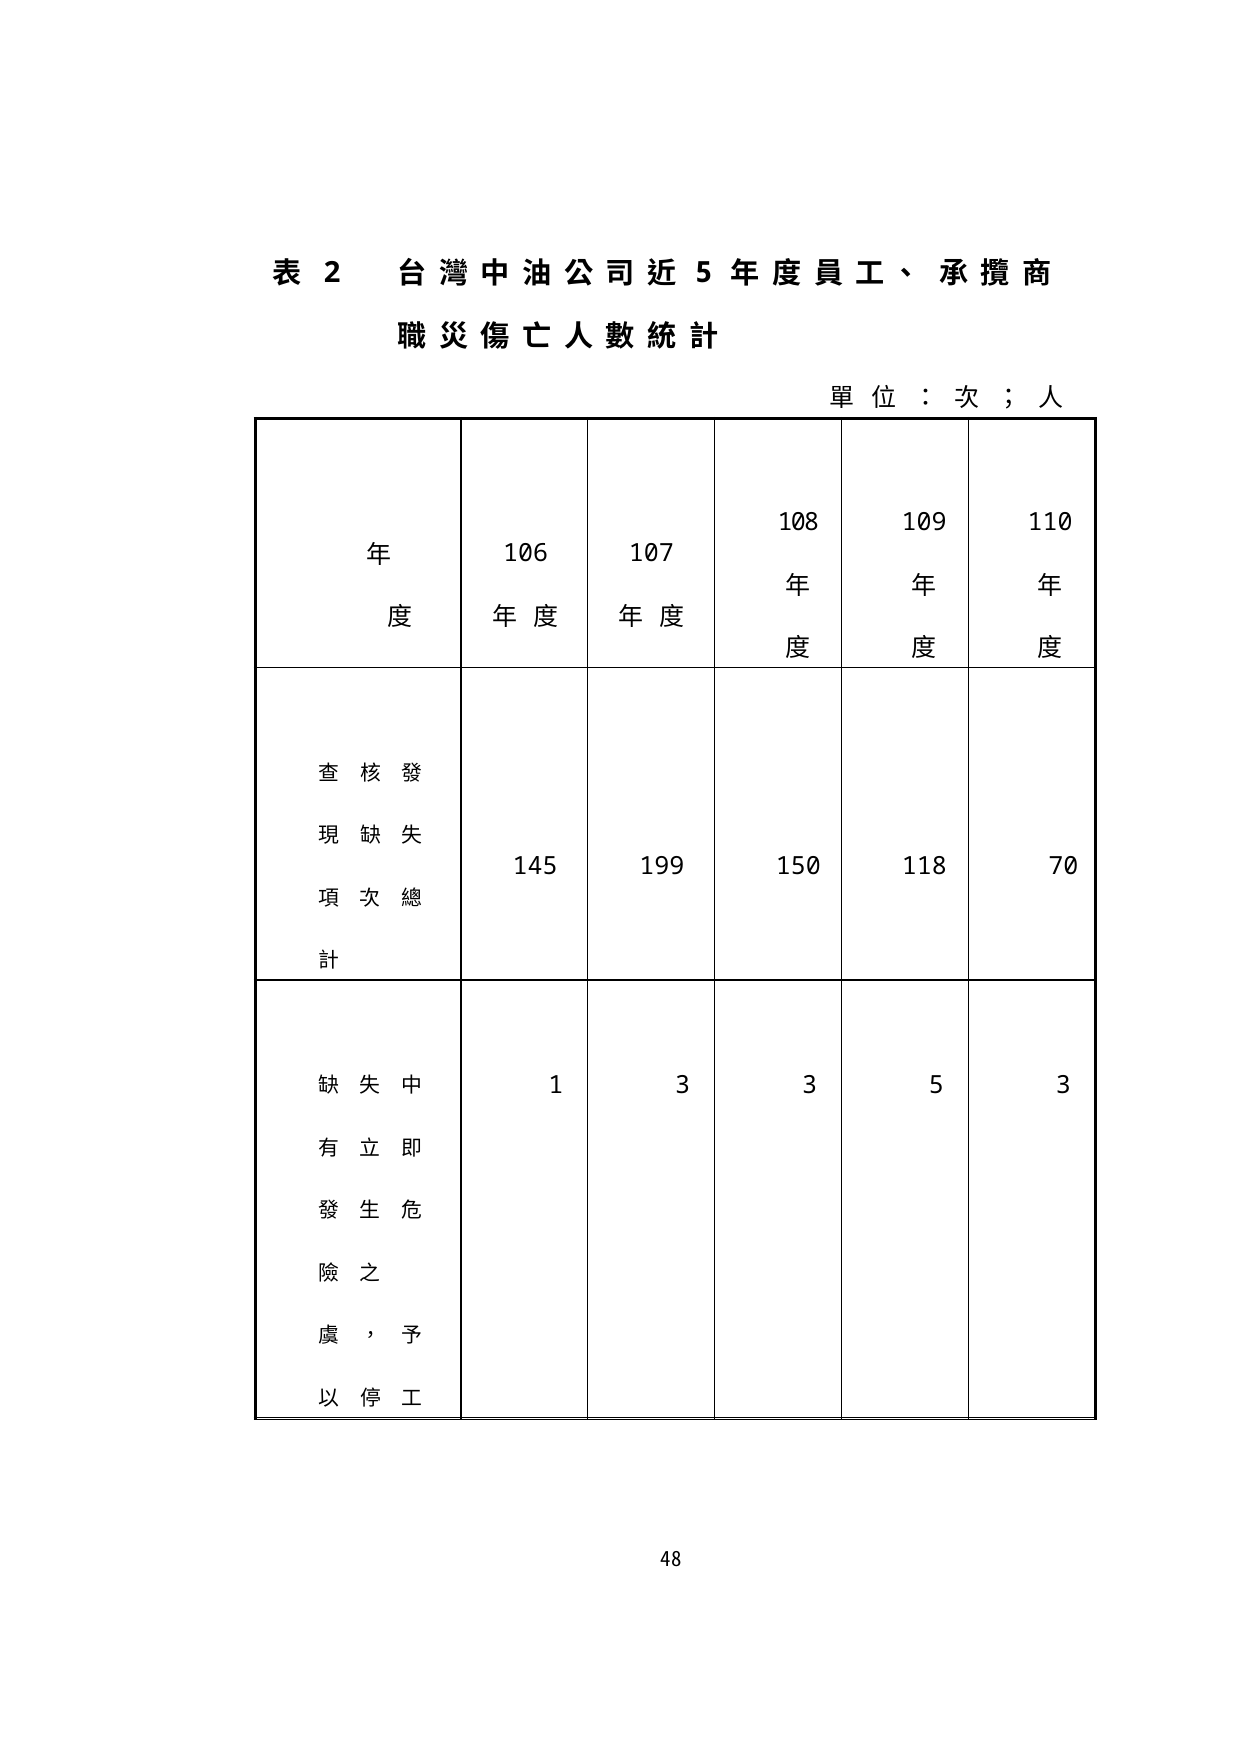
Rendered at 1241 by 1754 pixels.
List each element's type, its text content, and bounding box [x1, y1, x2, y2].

table_cell 1 [462, 981, 587, 1417]
text 單位：次；人 [213, 354, 1071, 417]
table_header 年 度 [257, 420, 460, 667]
table_header 107年度 [588, 420, 714, 667]
table_cell 150 [715, 668, 841, 979]
table_cell 3 [588, 981, 714, 1417]
table_cell 查核發現缺失項次總計 [257, 668, 460, 979]
table_cell 5 [842, 981, 968, 1417]
table_cell 70 [969, 668, 1094, 979]
table_cell 145 [462, 668, 587, 979]
table_cell 3 [715, 981, 841, 1417]
table_header 108年度 [715, 420, 841, 667]
table_cell 199 [588, 668, 714, 979]
table_cell 缺失中有立即發生危險之虞，予以停工 [257, 981, 460, 1417]
table_cell 118 [842, 668, 968, 979]
text 表2 台灣中油公司近5年度員工、承攬商職災傷亡人數統計 [242, 229, 1058, 354]
table_header 109年度 [842, 420, 968, 667]
table_header 106年度 [462, 420, 587, 667]
table_cell 3 [969, 981, 1094, 1417]
table_header 110年度 [969, 420, 1094, 667]
